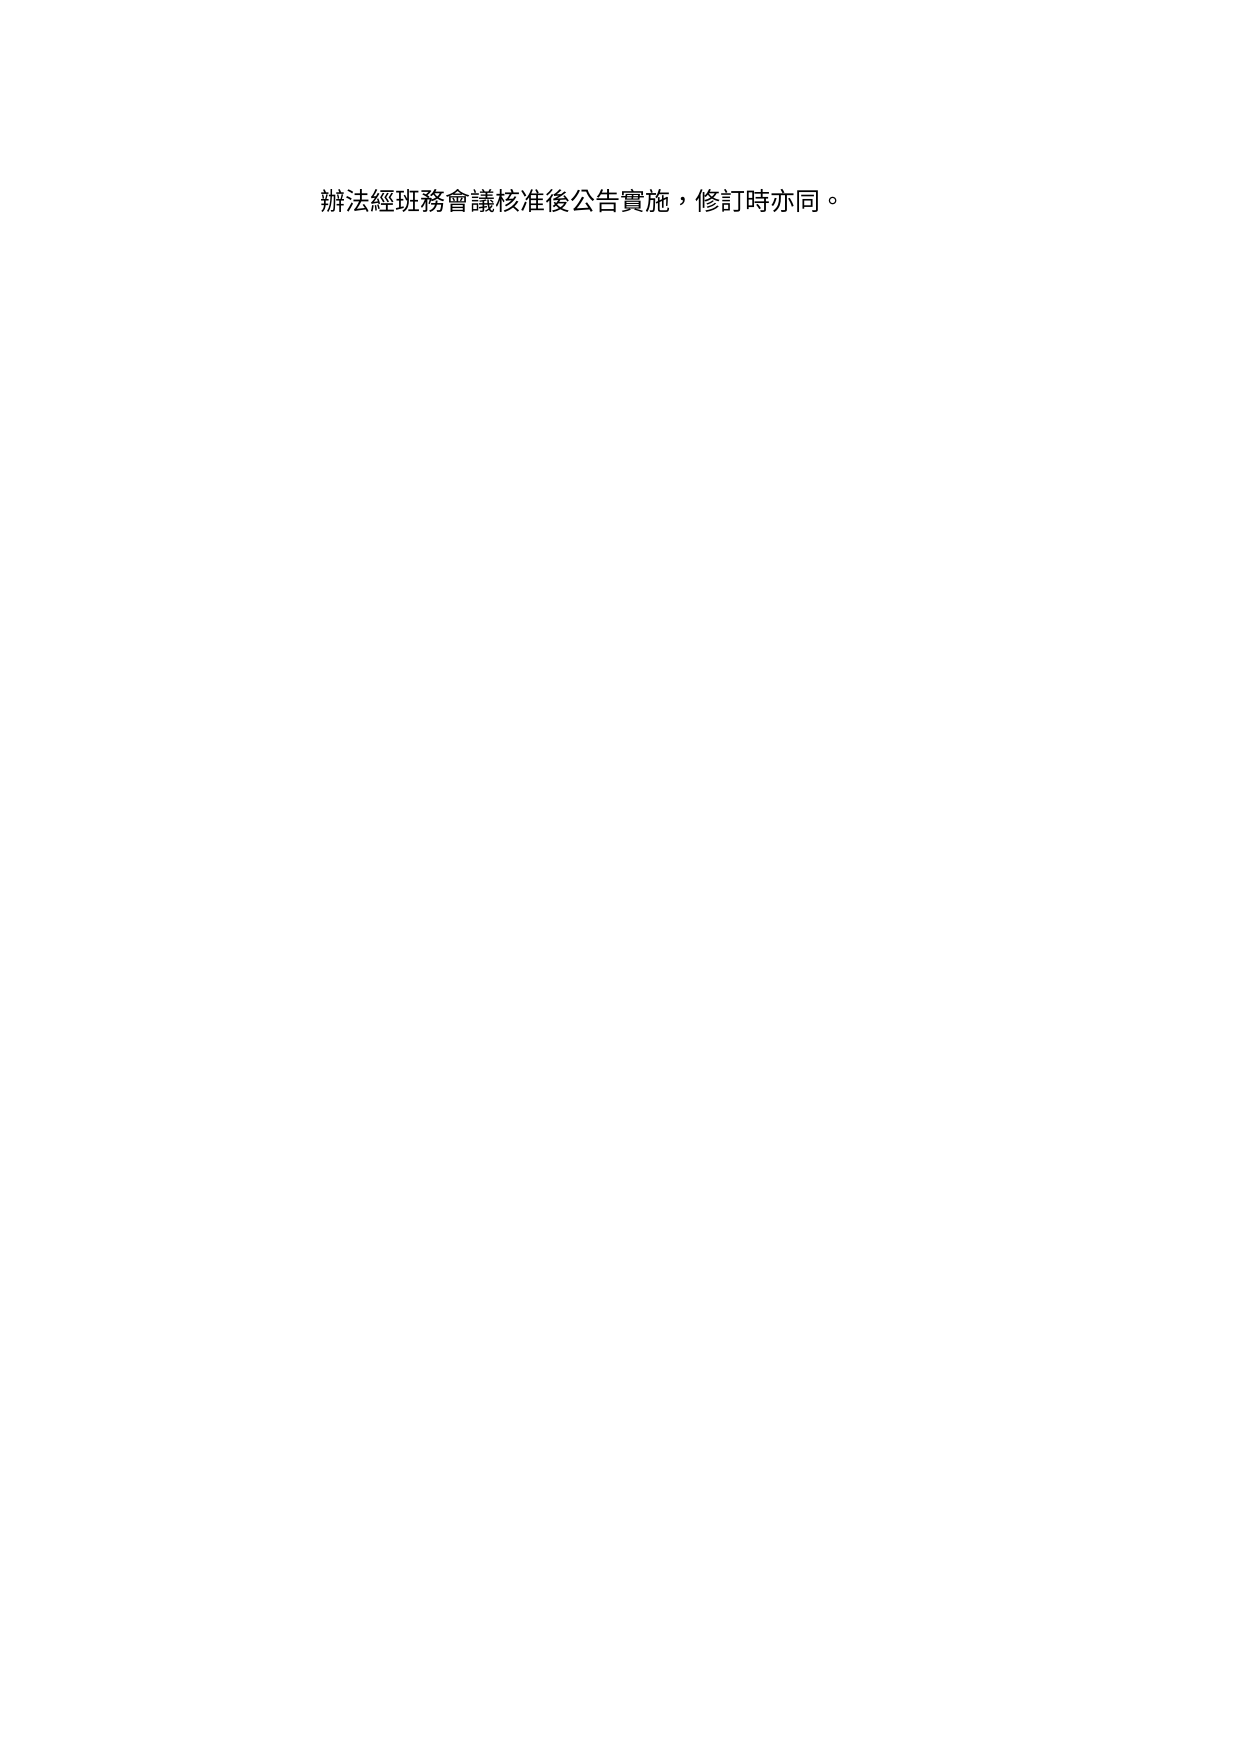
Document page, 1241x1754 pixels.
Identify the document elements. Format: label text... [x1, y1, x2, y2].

list 辦法經班務會議核准後公告實施，修訂時亦同。 [232, 158, 1053, 221]
